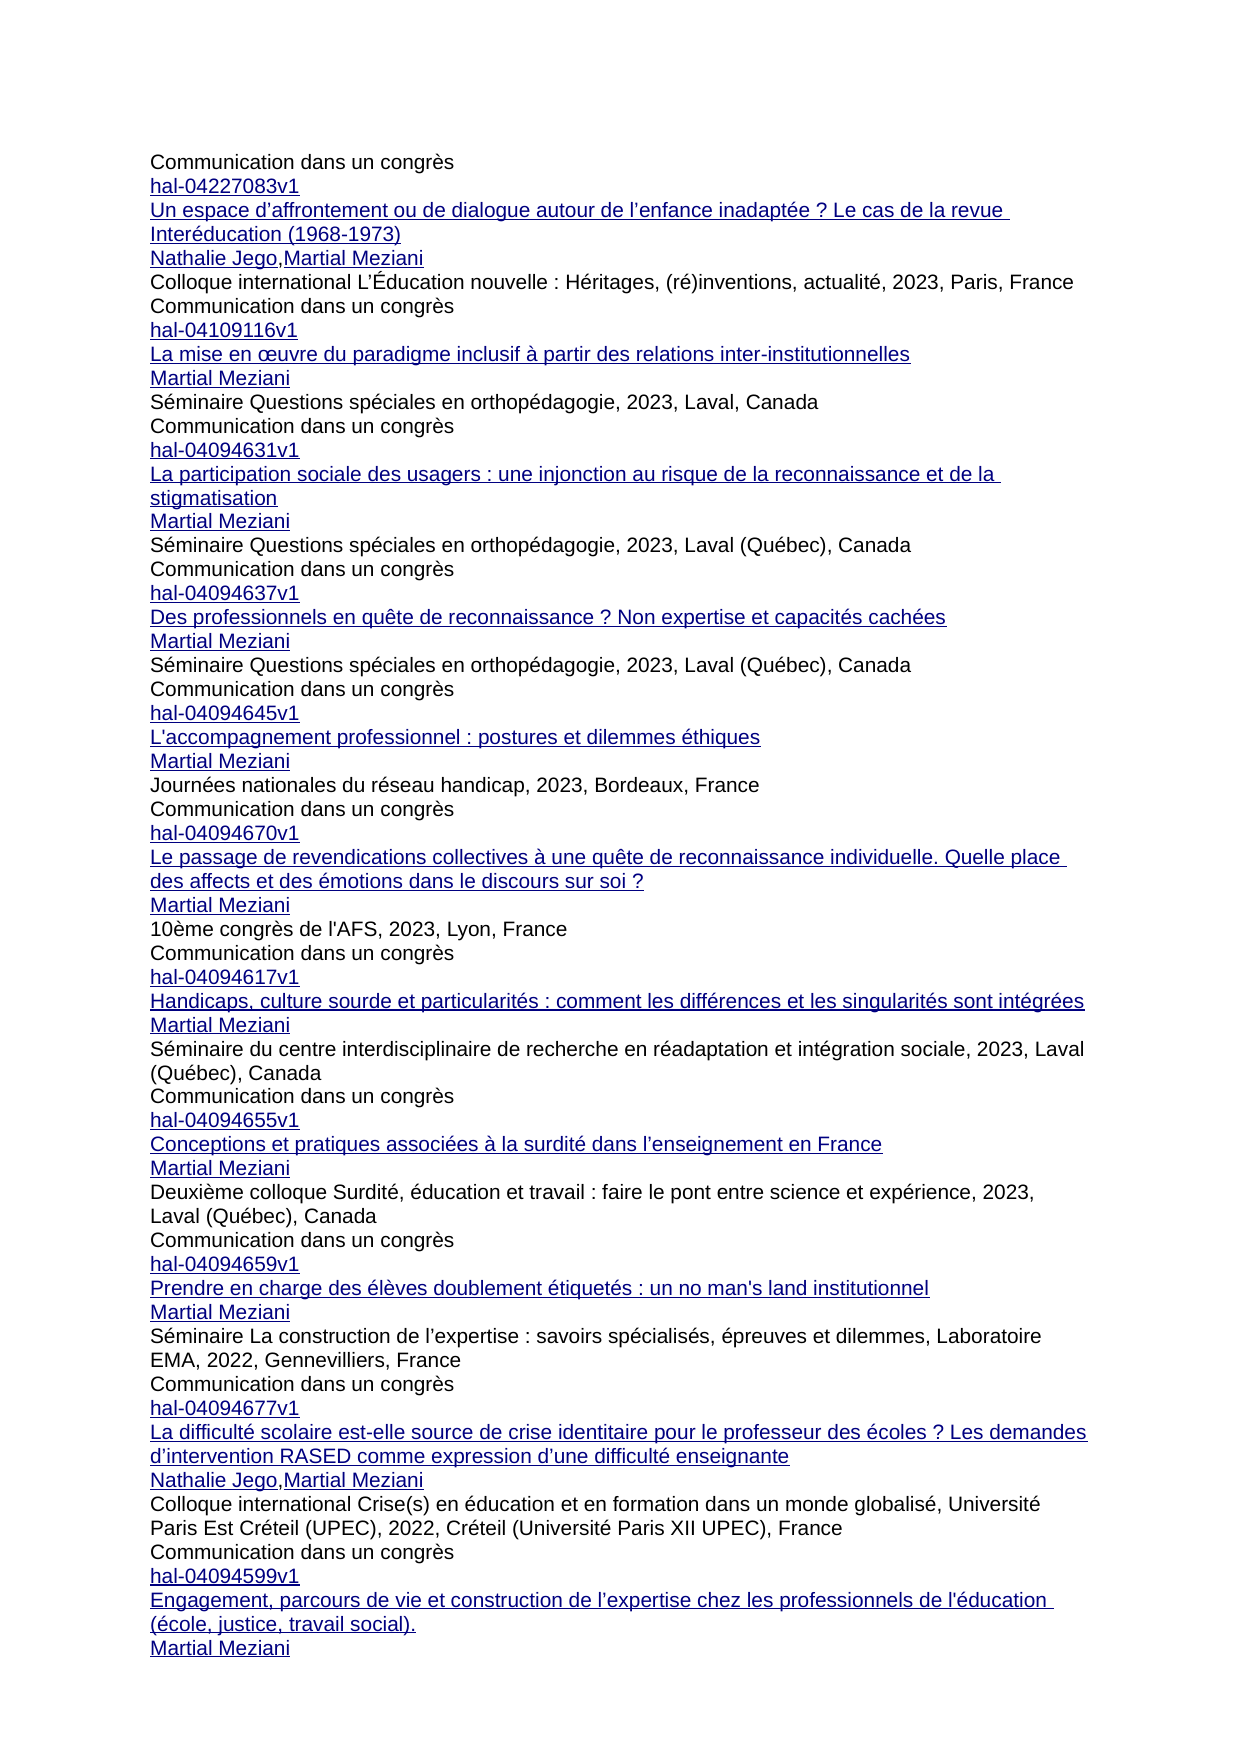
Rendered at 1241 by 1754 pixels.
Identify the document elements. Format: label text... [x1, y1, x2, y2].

table_cell La difficulté scolaire est-elle source de crise identitaire pour le professeur des écoles ? Les demandes d’intervention RASED comme expression d’une difficulté enseignante Nathalie Jego,Martial Meziani Colloque international Crise(s) en éducation et en formation dans un monde globalisé, Université Paris Est Créteil (UPEC), 2022, Créteil (Université Paris XII UPEC), France Communication dans un congrès hal-04094599v1 [150, 1420, 1090, 1587]
table_cell Le passage de revendications collectives à une quête de reconnaissance individuelle. Quelle place des affects et des émotions dans le discours sur soi ? Martial Meziani 10ème congrès de l'AFS, 2023, Lyon, France Communication dans un congrès hal-04094617v1 [150, 845, 1090, 988]
table_cell Conceptions et pratiques associées à la surdité dans l’enseignement en France Martial Meziani Deuxième colloque Surdité, éducation et travail : faire le pont entre science et expérience, 2023, Laval (Québec), Canada Communication dans un congrès hal-04094659v1 [150, 1132, 1090, 1276]
table_cell L'accompagnement professionnel : postures et dilemmes éthiques Martial Meziani Journées nationales du réseau handicap, 2023, Bordeaux, France Communication dans un congrès hal-04094670v1 [150, 725, 1090, 845]
table_cell Handicaps, culture sourde et particularités : comment les différences et les singularités sont intégrées Martial Meziani Séminaire du centre interdisciplinaire de recherche en réadaptation et intégration sociale, 2023, Laval (Québec), Canada Communication dans un congrès hal-04094655v1 [150, 989, 1090, 1132]
table_cell La participation sociale des usagers : une injonction au risque de la reconnaissance et de la stigmatisation Martial Meziani Séminaire Questions spéciales en orthopédagogie, 2023, Laval (Québec), Canada Communication dans un congrès hal-04094637v1 [150, 461, 1090, 605]
table_cell Prendre en charge des élèves doublement étiquetés : un no man's land institutionnel Martial Meziani Séminaire La construction de l’expertise : savoirs spécialisés, épreuves et dilemmes, Laboratoire EMA, 2022, Gennevilliers, France Communication dans un congrès hal-04094677v1 [150, 1276, 1090, 1420]
table_cell La mise en œuvre du paradigme inclusif à partir des relations inter-institutionnelles Martial Meziani Séminaire Questions spéciales en orthopédagogie, 2023, Laval, Canada Communication dans un congrès hal-04094631v1 [150, 342, 1090, 461]
table_cell Engagement, parcours de vie et construction de l’expertise chez les professionnels de l'éducation (école, justice, travail social). Martial Meziani [150, 1588, 1090, 1659]
table_cell Communication dans un congrès hal-04227083v1 [150, 150, 1090, 198]
table_cell Des professionnels en quête de reconnaissance ? Non expertise et capacités cachées Martial Meziani Séminaire Questions spéciales en orthopédagogie, 2023, Laval (Québec), Canada Communication dans un congrès hal-04094645v1 [150, 605, 1090, 725]
table_cell Un espace d’affrontement ou de dialogue autour de l’enfance inadaptée ? Le cas de la revue Interéducation (1968-1973) Nathalie Jego,Martial Meziani Colloque international L’Éducation nouvelle : Héritages, (ré)inventions, actualité, 2023, Paris, France Communication dans un congrès hal-04109116v1 [150, 198, 1090, 342]
